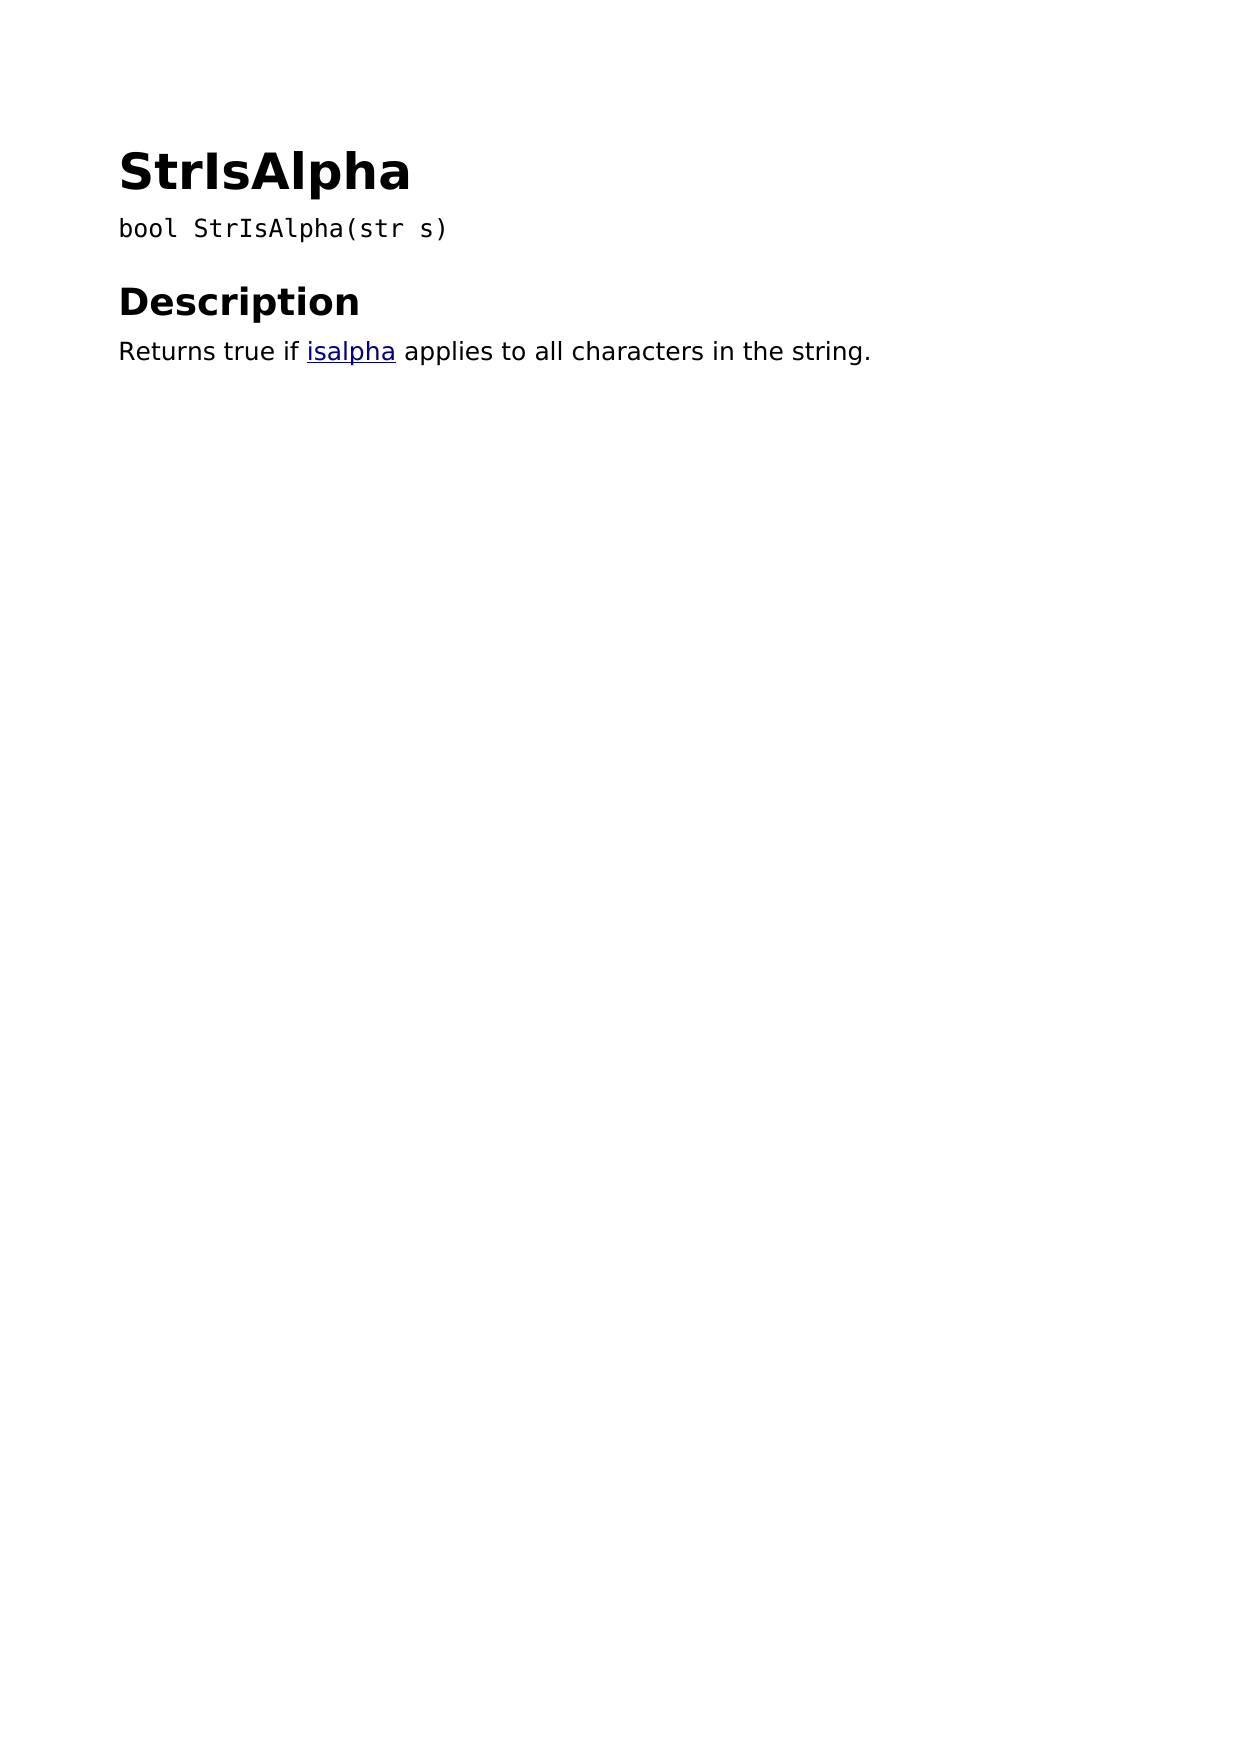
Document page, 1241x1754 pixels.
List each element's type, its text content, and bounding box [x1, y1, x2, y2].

subtitle Description [118, 281, 1122, 324]
subtitle StrIsAlpha [118, 143, 1122, 201]
text Returns true if isalpha applies to all characters in the string. [118, 337, 1122, 366]
text bool StrIsAlpha(str s) [118, 214, 1122, 243]
